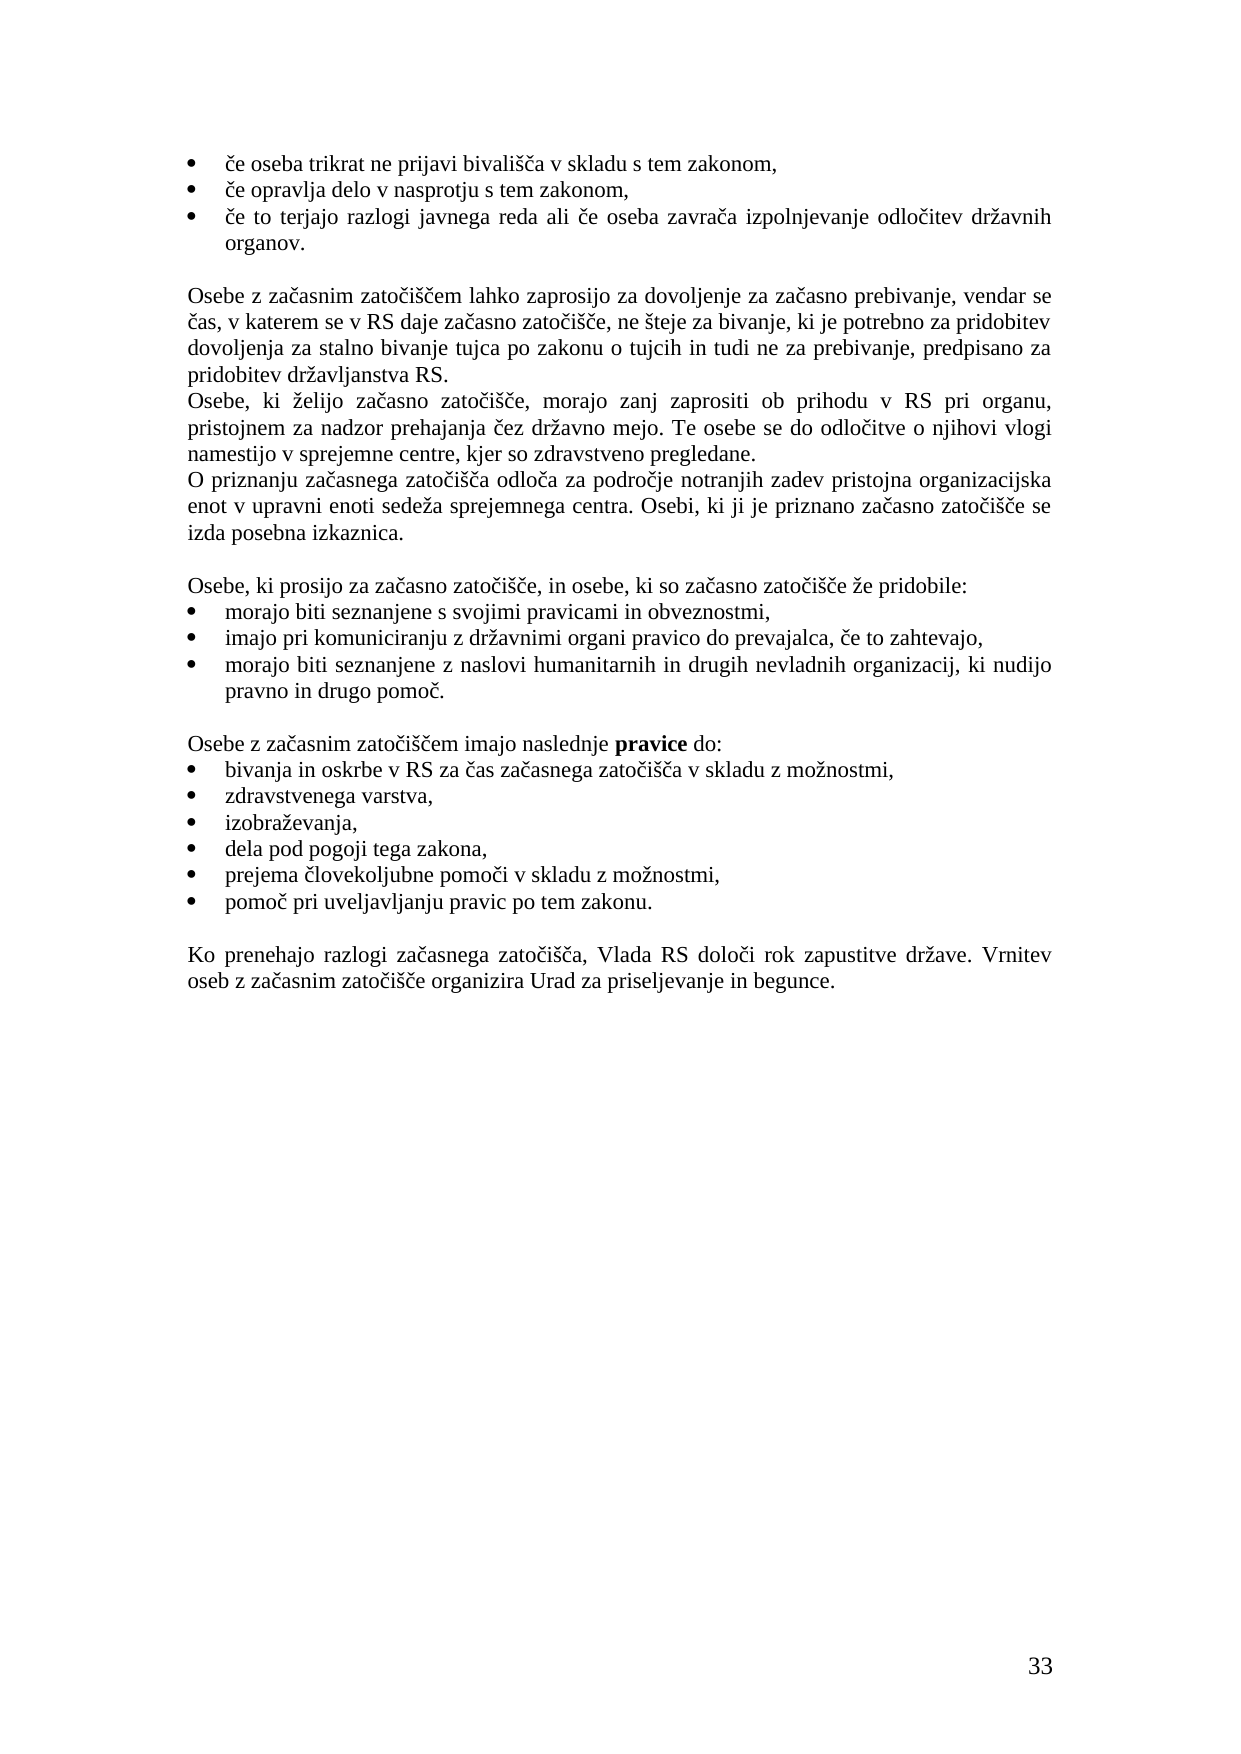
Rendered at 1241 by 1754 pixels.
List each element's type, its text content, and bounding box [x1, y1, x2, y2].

list imajo pri komuniciranju z državnimi organi pravico do prevajalca, če to zahtevajo, [187, 624, 1053, 651]
list bivanja in oskrbe v RS za čas začasnega zatočišča v skladu z možnostmi, [187, 756, 1053, 782]
list če opravlja delo v nasprotju s tem zakonom, [187, 176, 1053, 203]
list če to terjajo razlogi javnega reda ali če oseba zavrača izpolnjevanje odločitev državnih organov. [187, 203, 1053, 255]
list morajo biti seznanjene s svojimi pravicami in obveznostmi, [187, 598, 1053, 624]
text Osebe z začasnim zatočiščem lahko zaprosijo za dovoljenje za začasno prebivanje, vendar se čas, v katerem se v RS daje začasno zatočišče, ne šteje za bivanje, ki je potrebno za pridobitev dovoljenja za stalno bivanje tujca po zakonu o tujcih in tudi ne za prebivanje, predpisano za pridobitev državljanstva RS. [187, 282, 1053, 387]
text O priznanju začasnega zatočišča odloča za področje notranjih zadev pristojna organizacijska enot v upravni enoti sedeža sprejemnega centra. Osebi, ki ji je priznano začasno zatočišče se izda posebna izkaznica. [187, 466, 1053, 545]
list če oseba trikrat ne prijavi bivališča v skladu s tem zakonom, [187, 150, 1053, 176]
list pomoč pri uveljavljanju pravic po tem zakonu. [187, 888, 1053, 914]
list dela pod pogoji tega zakona, [187, 835, 1053, 862]
list zdravstvenega varstva, [187, 782, 1053, 809]
list izobraževanja, [187, 809, 1053, 835]
list prejema človekoljubne pomoči v skladu z možnostmi, [187, 862, 1053, 888]
text Osebe, ki prosijo za začasno zatočišče, in osebe, ki so začasno zatočišče že pridobile: [187, 572, 1053, 598]
text Osebe z začasnim zatočiščem imajo naslednje pravice do: [187, 730, 1053, 756]
text Osebe, ki želijo začasno zatočišče, morajo zanj zaprositi ob prihodu v RS pri organu, pristojnem za nadzor prehajanja čez državno mejo. Te osebe se do odločitve o njihovi vlogi namestijo v sprejemne centre, kjer so zdravstveno pregledane. [187, 387, 1053, 466]
list morajo biti seznanjene z naslovi humanitarnih in drugih nevladnih organizacij, ki nudijo pravno in drugo pomoč. [187, 651, 1053, 703]
text Ko prenehajo razlogi začasnega zatočišča, Vlada RS določi rok zapustitve države. Vrnitev oseb z začasnim zatočišče organizira Urad za priseljevanje in begunce. [187, 941, 1053, 993]
